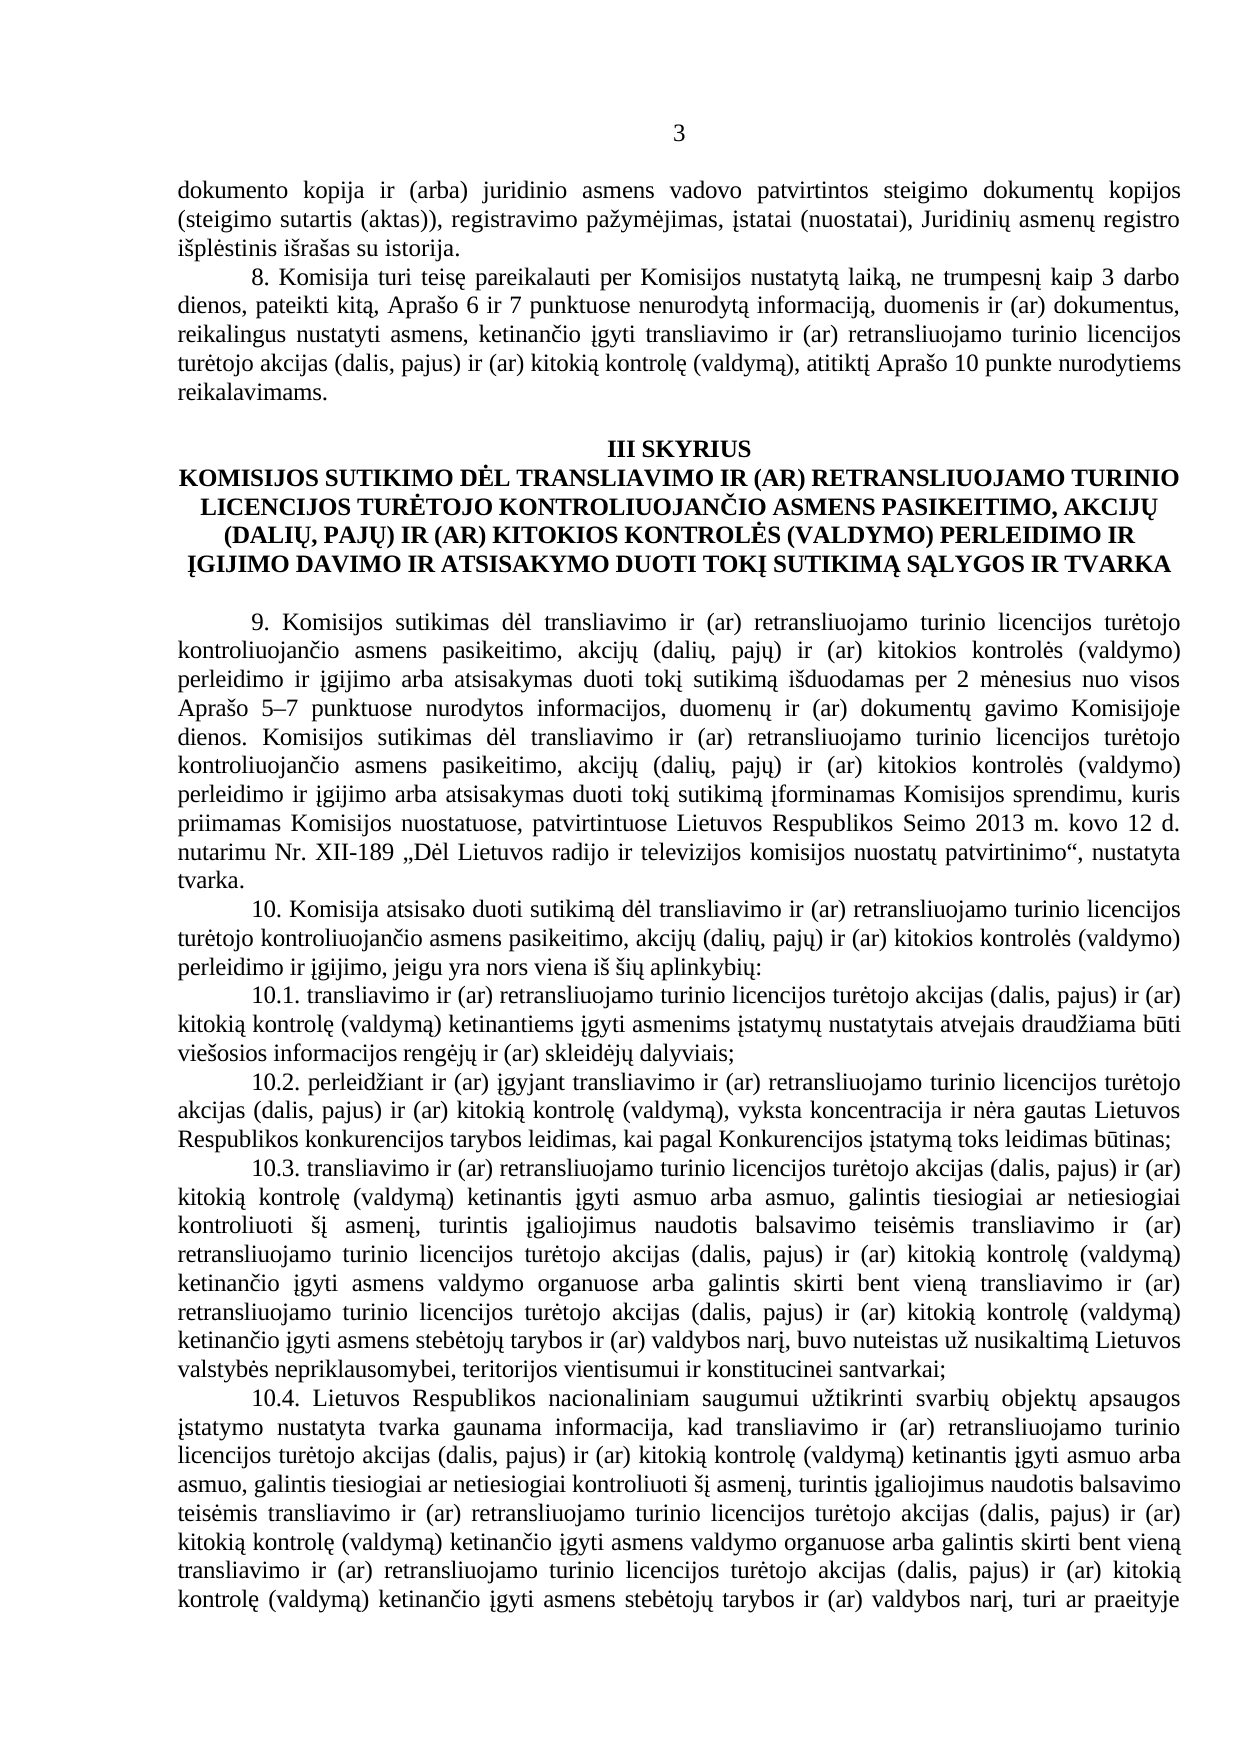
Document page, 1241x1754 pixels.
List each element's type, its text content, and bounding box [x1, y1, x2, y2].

text 8. Komisija turi teisę pareikalauti per Komisijos nustatytą laiką, ne trumpesnį kaip 3 darbo dienos, pateikti kitą, Aprašo 6 ir 7 punktuose nenurodytą informaciją, duomenis ir (ar) dokumentus, reikalingus nustatyti asmens, ketinančio įgyti transliavimo ir (ar) retransliuojamo turinio licencijos turėtojo akcijas (dalis, pajus) ir (ar) kitokią kontrolę (valdymą), atitiktį Aprašo 10 punkte nurodytiems reikalavimams. [177, 262, 1181, 406]
text 10.1. transliavimo ir (ar) retransliuojamo turinio licencijos turėtojo akcijas (dalis, pajus) ir (ar) kitokią kontrolę (valdymą) ketinantiems įgyti asmenims įstatymų nustatytais atvejais draudžiama būti viešosios informacijos rengėjų ir (ar) skleidėjų dalyviais; [177, 981, 1181, 1067]
text 10.3. transliavimo ir (ar) retransliuojamo turinio licencijos turėtojo akcijas (dalis, pajus) ir (ar) kitokią kontrolę (valdymą) ketinantis įgyti asmuo arba asmuo, galintis tiesiogiai ar netiesiogiai kontroliuoti šį asmenį, turintis įgaliojimus naudotis balsavimo teisėmis transliavimo ir (ar) retransliuojamo turinio licencijos turėtojo akcijas (dalis, pajus) ir (ar) kitokią kontrolę (valdymą) ketinančio įgyti asmens valdymo organuose arba galintis skirti bent vieną transliavimo ir (ar) retransliuojamo turinio licencijos turėtojo akcijas (dalis, pajus) ir (ar) kitokią kontrolę (valdymą) ketinančio įgyti asmens stebėtojų tarybos ir (ar) valdybos narį, buvo nuteistas už nusikaltimą Lietuvos valstybės nepriklausomybei, teritorijos vientisumui ir konstitucinei santvarkai; [177, 1153, 1181, 1383]
text KOMISIJOS SUTIKIMO DĖL TRANSLIAVIMO IR (AR) RETRANSLIUOJAMO TURINIO LICENCIJOS TURĖTOJO KONTROLIUOJANČIO ASMENS PASIKEITIMO, AKCIJŲ (DALIŲ, PAJŲ) IR (AR) KITOKIOS KONTROLĖS (VALDYMO) PERLEIDIMO IR ĮGIJIMO DAVIMO IR ATSISAKYMO DUOTI TOKĮ SUTIKIMĄ SĄLYGOS IR TVARKA [177, 463, 1181, 578]
text 10. Komisija atsisako duoti sutikimą dėl transliavimo ir (ar) retransliuojamo turinio licencijos turėtojo kontroliuojančio asmens pasikeitimo, akcijų (dalių, pajų) ir (ar) kitokios kontrolės (valdymo) perleidimo ir įgijimo, jeigu yra nors viena iš šių aplinkybių: [177, 894, 1181, 981]
text 9. Komisijos sutikimas dėl transliavimo ir (ar) retransliuojamo turinio licencijos turėtojo kontroliuojančio asmens pasikeitimo, akcijų (dalių, pajų) ir (ar) kitokios kontrolės (valdymo) perleidimo ir įgijimo arba atsisakymas duoti tokį sutikimą išduodamas per 2 mėnesius nuo visos Aprašo 5–7 punktuose nurodytos informacijos, duomenų ir (ar) dokumentų gavimo Komisijoje dienos. Komisijos sutikimas dėl transliavimo ir (ar) retransliuojamo turinio licencijos turėtojo kontroliuojančio asmens pasikeitimo, akcijų (dalių, pajų) ir (ar) kitokios kontrolės (valdymo) perleidimo ir įgijimo arba atsisakymas duoti tokį sutikimą įforminamas Komisijos sprendimu, kuris priimamas Komisijos nuostatuose, patvirtintuose Lietuvos Respublikos Seimo 2013 m. kovo 12 d. nutarimu Nr. XII-189 „Dėl Lietuvos radijo ir televizijos komisijos nuostatų patvirtinimo“, nustatyta tvarka. [177, 607, 1181, 894]
text 10.4. Lietuvos Respublikos nacionaliniam saugumui užtikrinti svarbių objektų apsaugos įstatymo nustatyta tvarka gaunama informacija, kad transliavimo ir (ar) retransliuojamo turinio licencijos turėtojo akcijas (dalis, pajus) ir (ar) kitokią kontrolę (valdymą) ketinantis įgyti asmuo arba asmuo, galintis tiesiogiai ar netiesiogiai kontroliuoti šį asmenį, turintis įgaliojimus naudotis balsavimo teisėmis transliavimo ir (ar) retransliuojamo turinio licencijos turėtojo akcijas (dalis, pajus) ir (ar) kitokią kontrolę (valdymą) ketinančio įgyti asmens valdymo organuose arba galintis skirti bent vieną transliavimo ir (ar) retransliuojamo turinio licencijos turėtojo akcijas (dalis, pajus) ir (ar) kitokią kontrolę (valdymą) ketinančio įgyti asmens stebėtojų tarybos ir (ar) valdybos narį, turi ar praeityje [177, 1383, 1181, 1613]
text III SKYRIUS [177, 434, 1181, 463]
text dokumento kopija ir (arba) juridinio asmens vadovo patvirtintos steigimo dokumentų kopijos (steigimo sutartis (aktas)), registravimo pažymėjimas, įstatai (nuostatai), Juridinių asmenų registro išplėstinis išrašas su istorija. [177, 176, 1181, 262]
text 10.2. perleidžiant ir (ar) įgyjant transliavimo ir (ar) retransliuojamo turinio licencijos turėtojo akcijas (dalis, pajus) ir (ar) kitokią kontrolę (valdymą), vyksta koncentracija ir nėra gautas Lietuvos Respublikos konkurencijos tarybos leidimas, kai pagal Konkurencijos įstatymą toks leidimas būtinas; [177, 1067, 1181, 1153]
